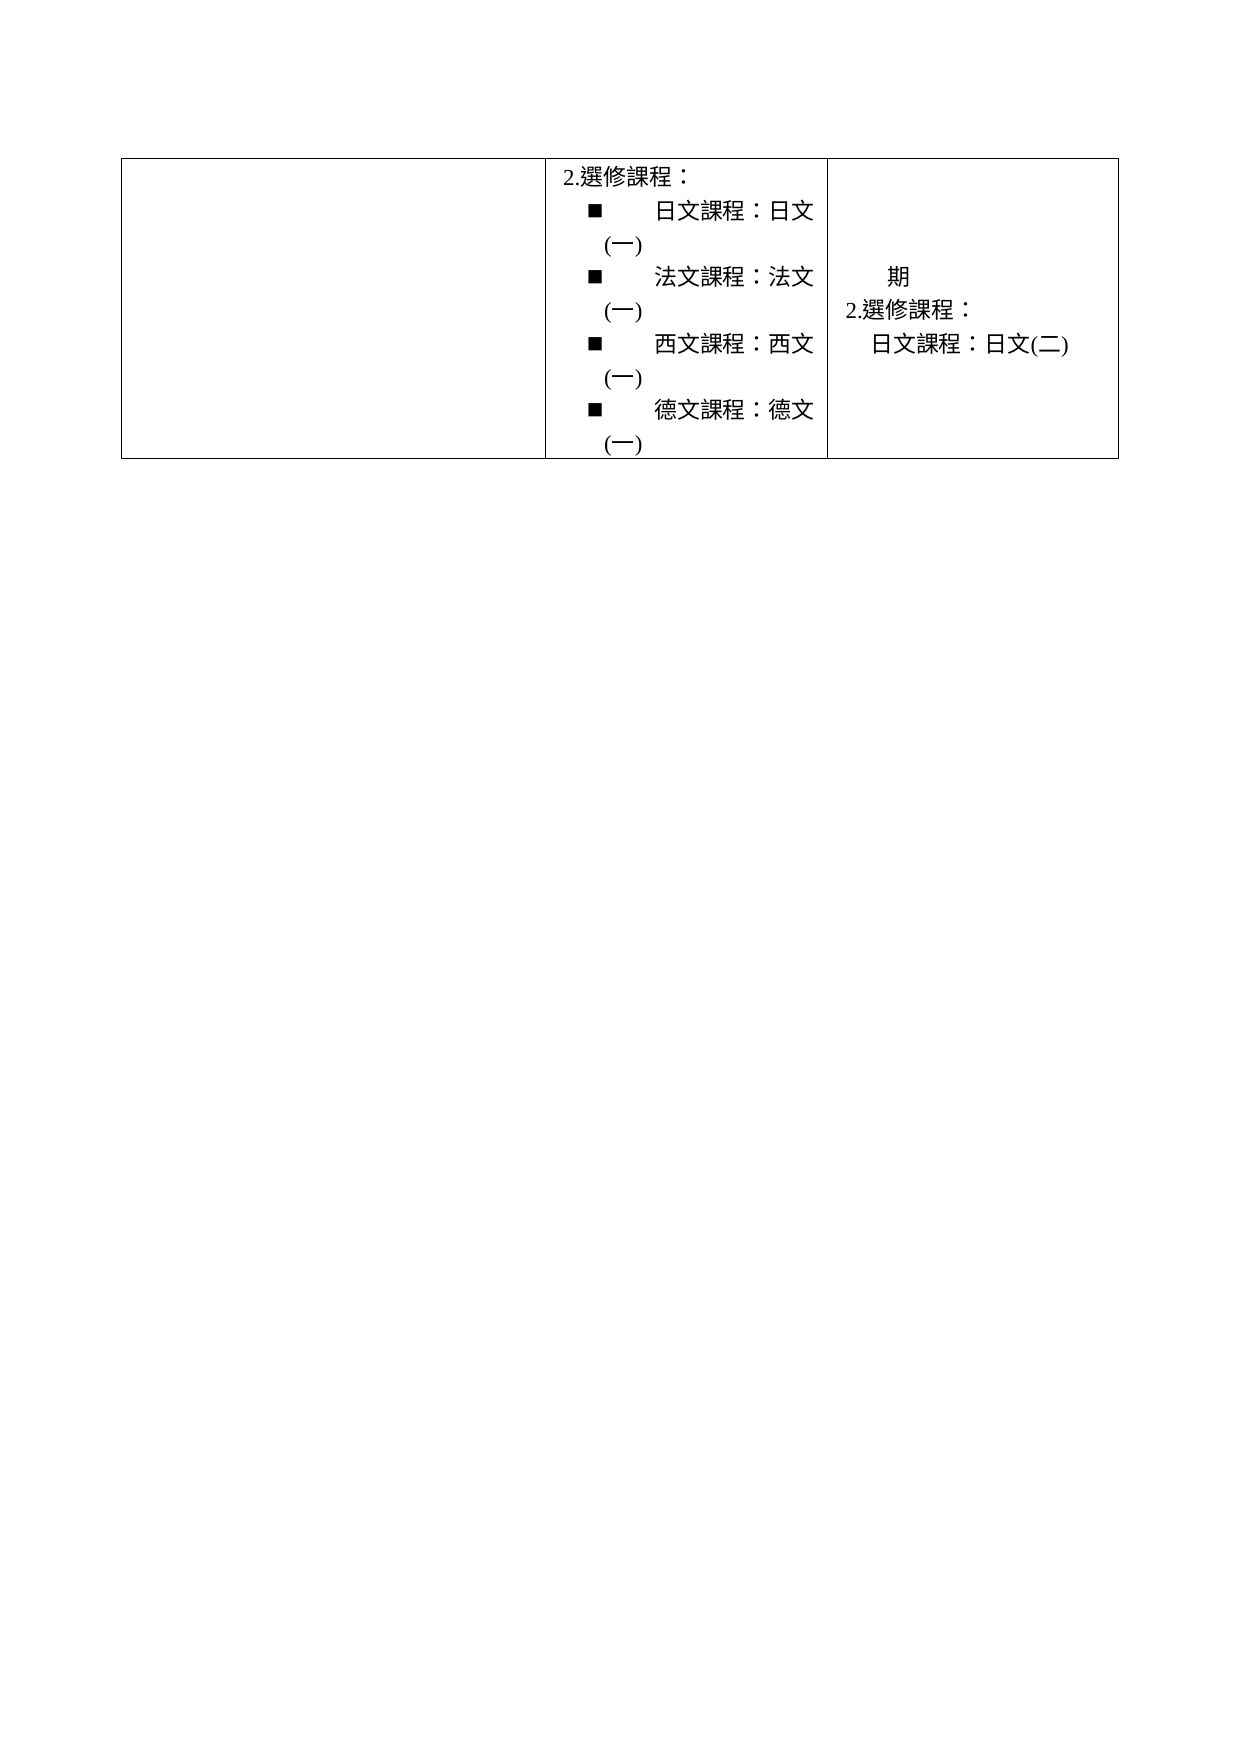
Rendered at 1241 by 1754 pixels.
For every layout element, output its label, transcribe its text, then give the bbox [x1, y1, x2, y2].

table_cell [122, 159, 545, 458]
table_cell 1.必修課程： 日間部一年級上、下學期 進修部外國語英文組一年級上、下學期 2.選修課程： 日文課程：日文(一) 法文課程：法文(一) 西文課程：西文(一) 德文課程：德文(一) [546, 159, 827, 458]
table_cell 期 2.選修課程： 日文課程：日文(二) [828, 159, 1118, 458]
